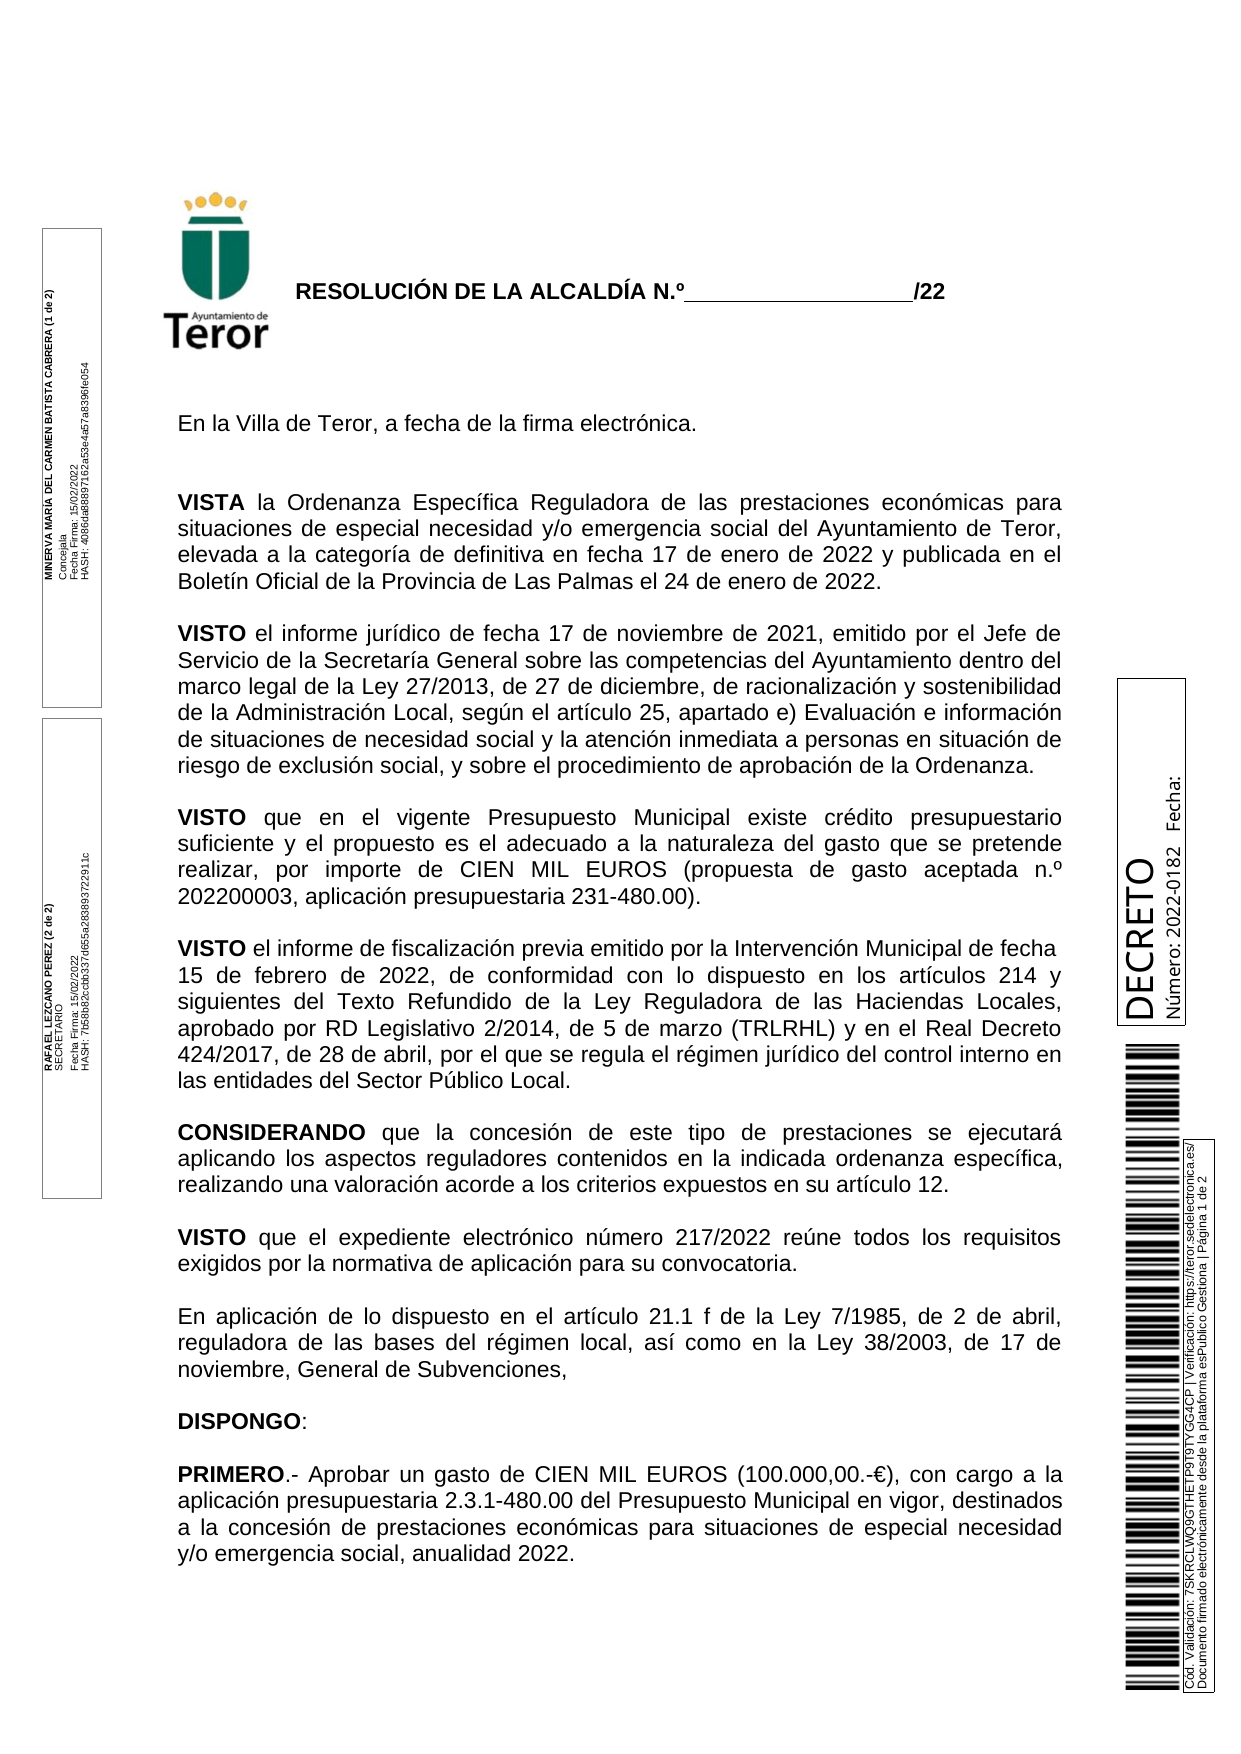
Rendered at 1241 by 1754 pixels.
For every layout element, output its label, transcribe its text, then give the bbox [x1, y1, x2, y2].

text En la Villa de Teror, a fecha de la firma electrónica. [177, 410, 1240, 436]
text RAFAEL LEZCANO PEREZ (2 de 2) SECRETARIO [43, 846, 63, 1014]
text VISTO el informe jurídico de fecha 17 de noviembre de 2021, emitido por el Jefe de Servicio de la Secretaría General sobre las competencias del Ayuntamiento dentro del marco legal de la Ley 27/2013, de 27 de diciembre, de racionalización y sostenibilidad de la Administración Local, según el artículo 25, apartado e) Evaluación e información de situaciones de necesidad social y la atención inmediata a personas en situación de riesgo de exclusión social, y sobre el procedimiento de aprobación de la Ordenanza. [177, 620, 1063, 778]
picture [146, 189, 285, 366]
text VISTA la Ordenanza Específica Reguladora de las prestaciones económicas para situaciones de especial necesidad y/o emergencia social del Ayuntamiento de Teror, elevada a la categoría de definitiva en fecha 17 de enero de 2022 y publicada en el Boletín Oficial de la Provincia de Las Palmas el 24 de enero de 2022. [177, 488, 1063, 594]
text VISTO que el expediente electrónico número 217/2022 reúne todos los requisitos exigidos por la normativa de aplicación para su convocatoria. [177, 1224, 1062, 1277]
text Fecha Firma: 15/02/2022 [69, 846, 79, 1198]
picture [1125, 1044, 1184, 1690]
text HASH: 7b58b82ccbb337d655a283893722911c [79, 846, 90, 1198]
text PRIMERO.- Aprobar un gasto de CIEN MIL EUROS (100.000,00.-€), con cargo a la aplicación presupuestaria 2.3.1-480.00 del Presupuesto Municipal en vigor, destinados a la concesión de prestaciones económicas para situaciones de especial necesidad y/o emergencia social, anualidad 2022. [177, 1461, 1063, 1566]
text Número: 2022-0182 Fecha: 15/02/2022 [1162, 682, 1185, 1025]
text Fecha Firma: 15/02/2022 [68, 355, 79, 707]
text Concejala [58, 355, 68, 707]
text VISTO que en el vigente Presupuesto Municipal existe crédito presupuestario suficiente y el propuesto es el adecuado a la naturaleza del gasto que se pretende realizar, por importe de CIEN MIL EUROS (propuesta de gasto aceptada n.º 202200003, aplicación presupuestaria 231-480.00). [177, 803, 1063, 909]
text HASH: 4086da88897162a53e4a57a8396fe054 [79, 355, 90, 707]
text VISTO el informe de fiscalización previa emitido por la Intervención Municipal de fecha [177, 935, 1117, 962]
subtitle DISPONGO: [177, 1408, 1125, 1435]
text En aplicación de lo dispuesto en el artículo 21.1 f de la Ley 7/1985, de 2 de abril, reguladora de las bases del régimen local, así como en la Ley 38/2003, de 17 de noviembre, General de Subvenciones, [177, 1303, 1063, 1382]
text DECRETO [1118, 680, 1160, 1025]
text 15 de febrero de 2022, de conformidad con lo dispuesto en los artículos 214 y siguientes del Texto Refundido de la Ley Reguladora de las Haciendas Locales, aprobado por RD Legislativo 2/2014, de 5 de marzo (TRLRHL) y en el Real Decreto 424/2017, de 28 de abril, por el que se regula el régimen jurídico del control interno en las entidades del Sector Público Local. [177, 962, 1063, 1093]
text CONSIDERANDO que la concesión de este tipo de prestaciones se ejecutará aplicando los aspectos reguladores contenidos en la indicada ordenanza específica, realizando una valoración acorde a los criterios expuestos en su artículo 12. [177, 1118, 1063, 1197]
subtitle RESOLUCIÓN DE LA ALCALDÍA N.º /22 [295, 278, 1240, 304]
text MINERVA MARÍA DEL CARMEN BATISTA CABRERA (1 de 2) [43, 355, 54, 707]
text Cód. Validación: 7SKRCLWQ9GTHETP9T9TYGG4CP | Verificación: https://teror.sedelectronica.es/ Documento firmado electrónicamente desde la plataforma esPublico Gestiona | Página 1 de 2 [1184, 1142, 1208, 1690]
subtitle [1215, 1408, 1240, 1435]
